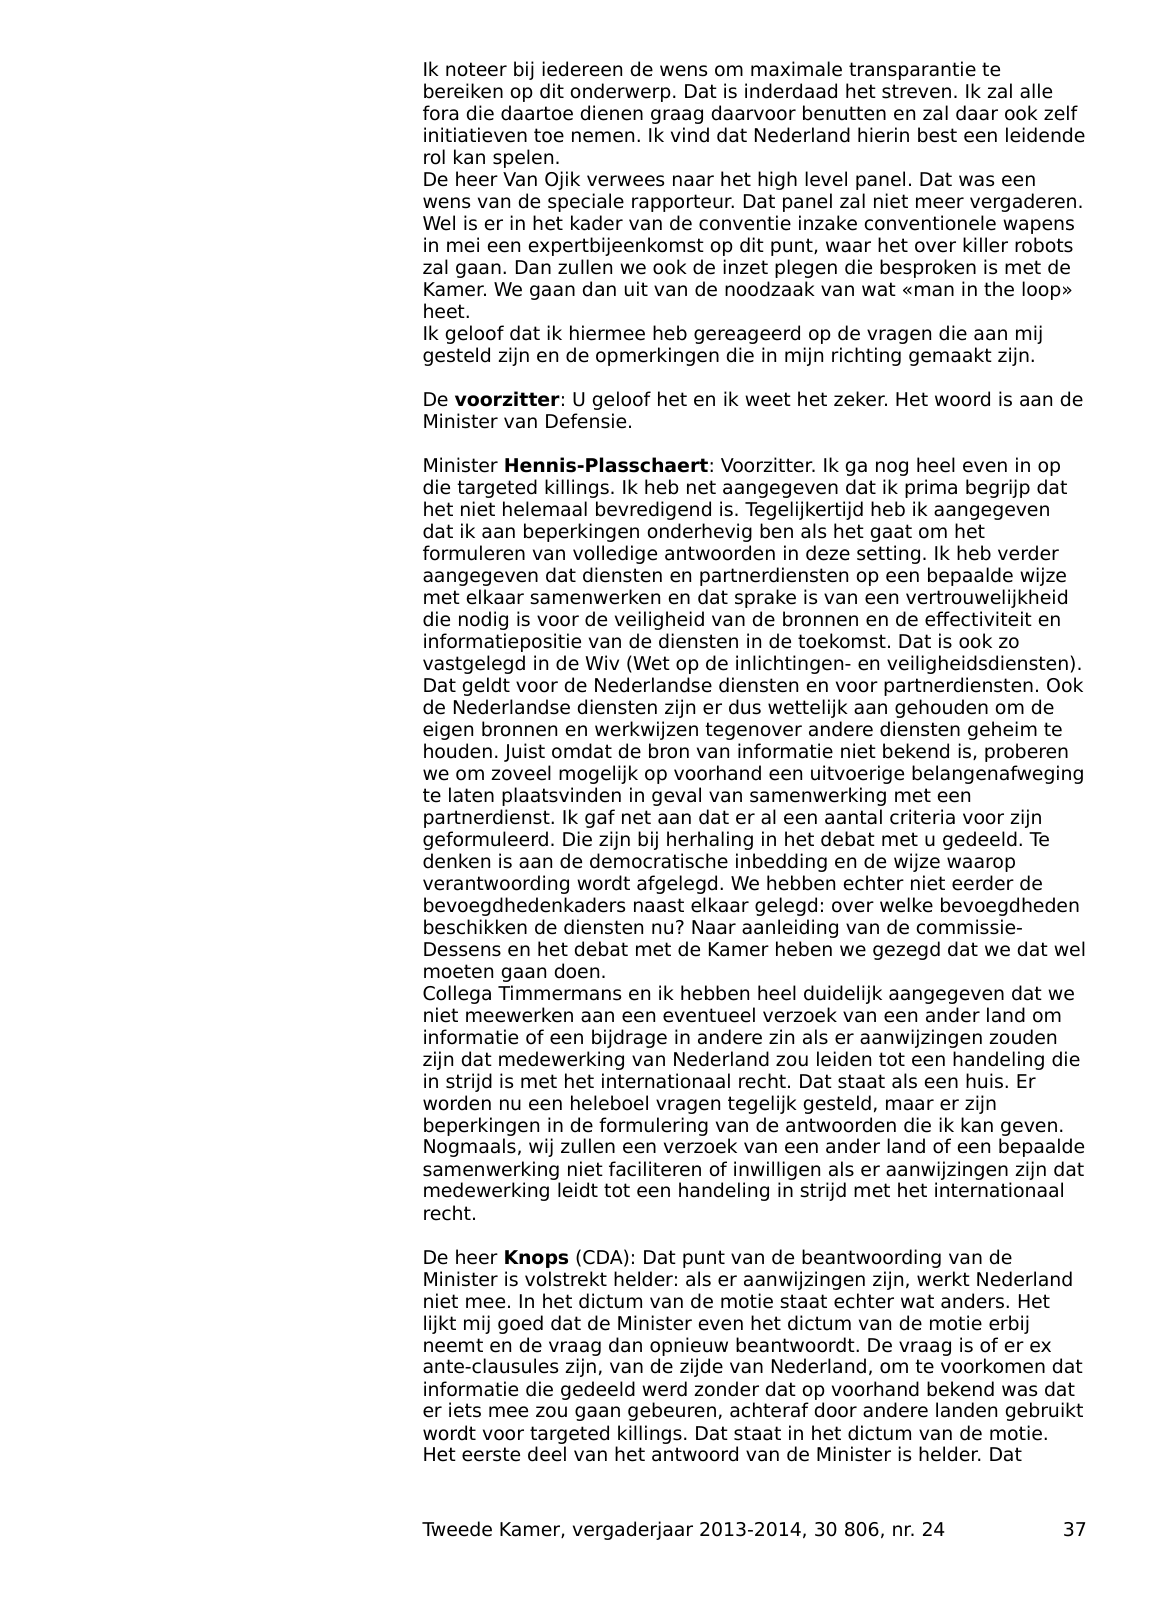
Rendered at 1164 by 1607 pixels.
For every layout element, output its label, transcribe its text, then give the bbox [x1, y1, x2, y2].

text De heer Van Ojik verwees naar het high level panel. Dat was een wens van de speciale rapporteur. Dat panel zal niet meer vergaderen. Wel is er in het kader van de conventie inzake conventionele wapens in mei een expertbijeenkomst op dit punt, waar het over killer robots zal gaan. Dan zullen we ook de inzet plegen die besproken is met de Kamer. We gaan dan uit van de noodzaak van wat «man in the loop» heet. [422, 169, 1087, 323]
text De heer Knops (CDA): Dat punt van de beantwoording van de Minister is volstrekt helder: als er aanwijzingen zijn, werkt Nederland niet mee. In het dictum van de motie staat echter wat anders. Het lijkt mij goed dat de Minister even het dictum van de motie erbij neemt en de vraag dan opnieuw beantwoordt. De vraag is of er ex ante-clausules zijn, van de zijde van Nederland, om te voorkomen dat informatie die gedeeld werd zonder dat op voorhand bekend was dat er iets mee zou gaan gebeuren, achteraf door andere landen gebruikt wordt voor targeted killings. Dat staat in het dictum van de motie. Het eerste deel van het antwoord van de Minister is helder. Dat [422, 1247, 1087, 1466]
text De voorzitter: U geloof het en ik weet het zeker. Het woord is aan de Minister van Defensie. [422, 389, 1087, 433]
text Minister Hennis-Plasschaert: Voorzitter. Ik ga nog heel even in op die targeted killings. Ik heb net aangegeven dat ik prima begrijp dat het niet helemaal bevredigend is. Tegelijkertijd heb ik aangegeven dat ik aan beperkingen onderhevig ben als het gaat om het formuleren van volledige antwoorden in deze setting. Ik heb verder aangegeven dat diensten en partnerdiensten op een bepaalde wijze met elkaar samenwerken en dat sprake is van een vertrouwelijkheid die nodig is voor de veiligheid van de bronnen en de effectiviteit en informatiepositie van de diensten in de toekomst. Dat is ook zo vastgelegd in de Wiv (Wet op de inlichtingen- en veiligheidsdiensten). Dat geldt voor de Nederlandse diensten en voor partnerdiensten. Ook de Nederlandse diensten zijn er dus wettelijk aan gehouden om de eigen bronnen en werkwijzen tegenover andere diensten geheim te houden. Juist omdat de bron van informatie niet bekend is, proberen we om zoveel mogelijk op voorhand een uitvoerige belangenafweging te laten plaatsvinden in geval van samenwerking met een partnerdienst. Ik gaf net aan dat er al een aantal criteria voor zijn geformuleerd. Die zijn bij herhaling in het debat met u gedeeld. Te denken is aan de democratische inbedding en de wijze waarop verantwoording wordt afgelegd. We hebben echter niet eerder de bevoegdhedenkaders naast elkaar gelegd: over welke bevoegdheden beschikken de diensten nu? Naar aanleiding van de commissie-Dessens en het debat met de Kamer heben we gezegd dat we dat wel moeten gaan doen. [422, 455, 1087, 983]
text Collega Timmermans en ik hebben heel duidelijk aangegeven dat we niet meewerken aan een eventueel verzoek van een ander land om informatie of een bijdrage in andere zin als er aanwijzingen zouden zijn dat medewerking van Nederland zou leiden tot een handeling die in strijd is met het internationaal recht. Dat staat als een huis. Er worden nu een heleboel vragen tegelijk gesteld, maar er zijn beperkingen in de formulering van de antwoorden die ik kan geven. Nogmaals, wij zullen een verzoek van een ander land of een bepaalde samenwerking niet faciliteren of inwilligen als er aanwijzingen zijn dat medewerking leidt tot een handeling in strijd met het internationaal recht. [422, 983, 1087, 1224]
text Ik noteer bij iedereen de wens om maximale transparantie te bereiken op dit onderwerp. Dat is inderdaad het streven. Ik zal alle fora die daartoe dienen graag daarvoor benutten en zal daar ook zelf initiatieven toe nemen. Ik vind dat Nederland hierin best een leidende rol kan spelen. [422, 59, 1087, 169]
text Ik geloof dat ik hiermee heb gereageerd op de vragen die aan mij gesteld zijn en de opmerkingen die in mijn richting gemaakt zijn. [422, 323, 1087, 367]
